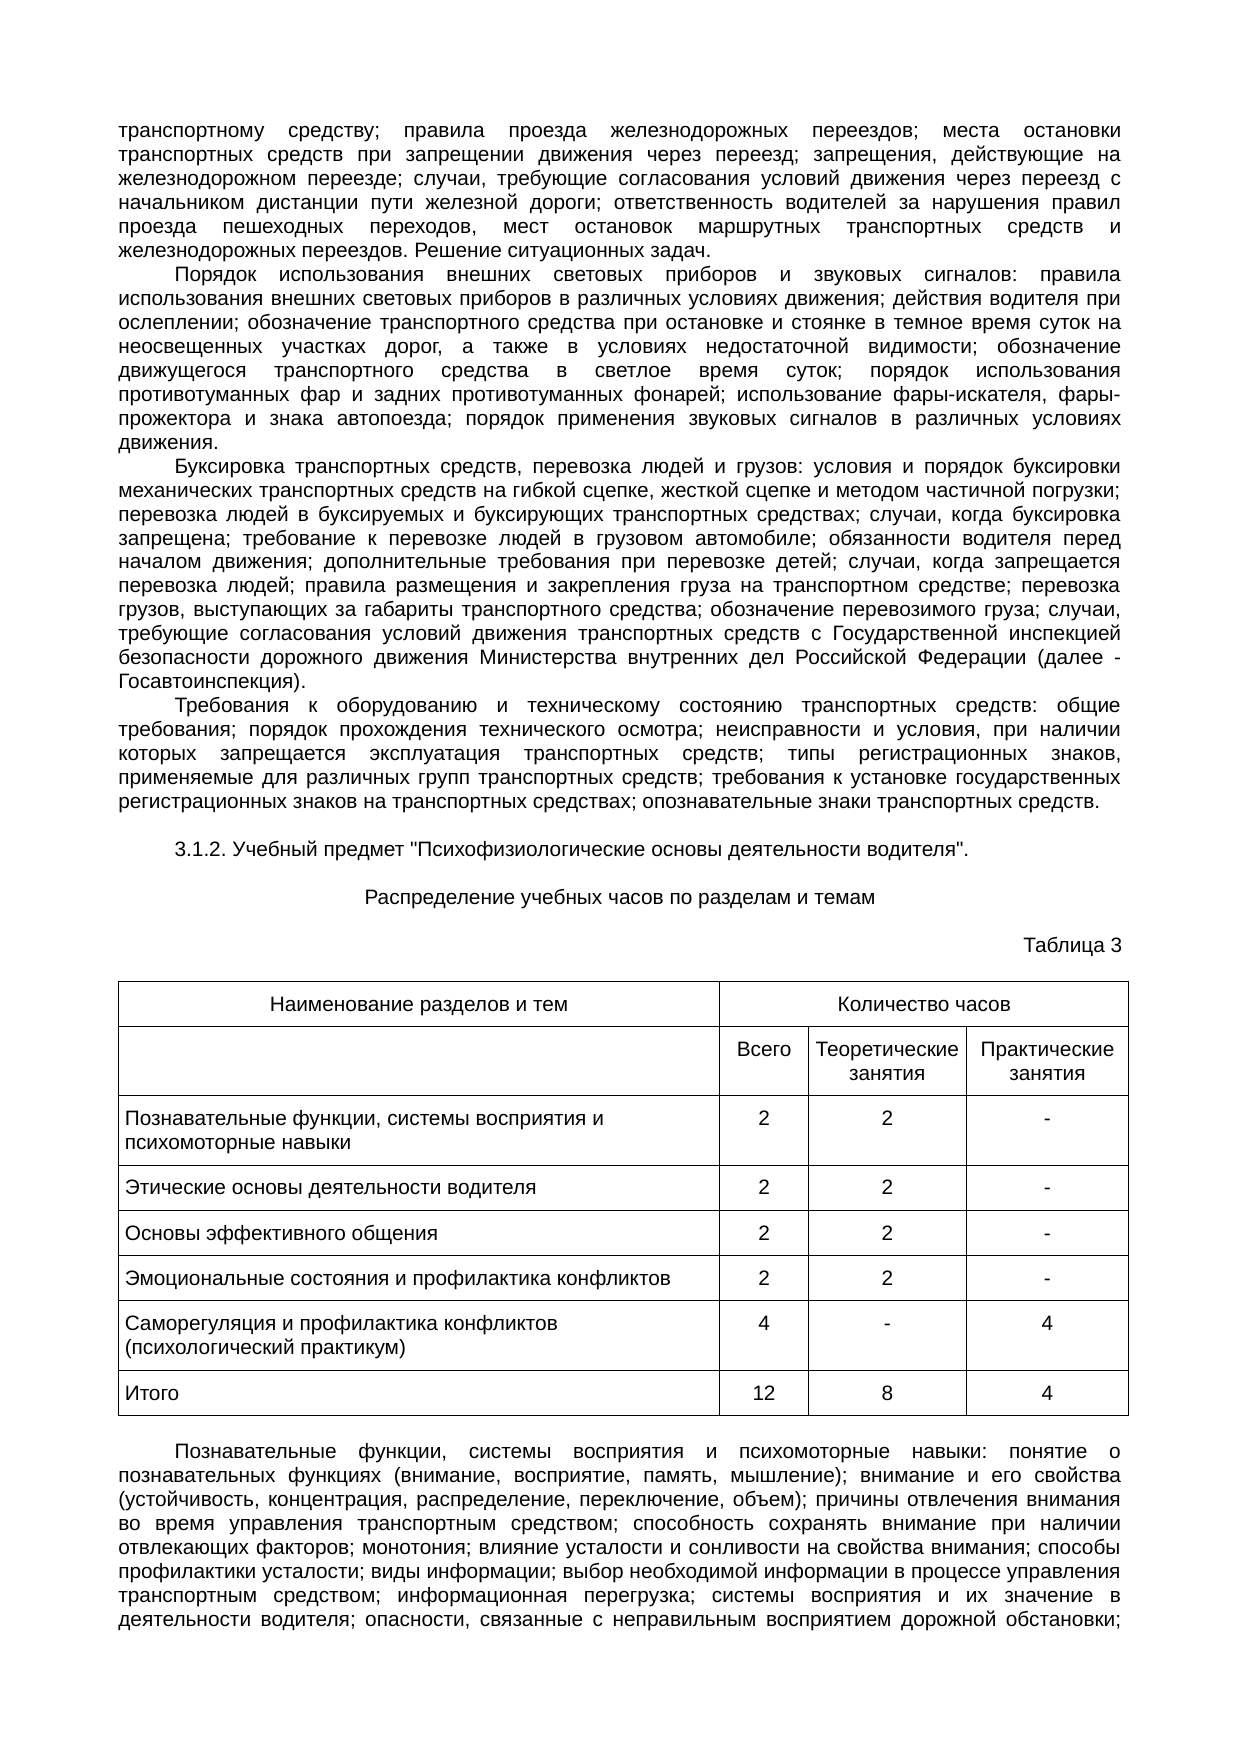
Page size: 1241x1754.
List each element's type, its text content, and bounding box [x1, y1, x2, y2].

table_cell 8 [809, 1371, 966, 1415]
table_header Количество часов [720, 982, 1128, 1026]
table_cell 2 [809, 1211, 966, 1255]
text Познавательные функции, системы восприятия и психомоторные навыки: понятие о познавательных функциях (внимание, восприятие, память, мышление); внимание и его свойства (устойчивость, концентрация, распределение, переключение, объем); причины отвлечения внимания во время управления транспортным средством; способность сохранять внимание при наличии отвлекающих факторов; монотония; влияние усталости и сонливости на свойства внимания; способы профилактики усталости; виды информации; выбор необходимой информации в процессе управления транспортным средством; информационная перегрузка; системы восприятия и их значение в деятельности водителя; опасности, связанные с неправильным восприятием дорожной обстановки; [118, 1439, 1122, 1631]
text транспортному средству; правила проезда железнодорожных переездов; места остановки транспортных средств при запрещении движения через переезд; запрещения, действующие на железнодорожном переезде; случаи, требующие согласования условий движения через переезд с начальником дистанции пути железной дороги; ответственность водителей за нарушения правил проезда пешеходных переходов, мест остановок маршрутных транспортных средств и железнодорожных переездов. Решение ситуационных задач. [118, 118, 1122, 262]
text Таблица 3 [118, 933, 1122, 957]
table_cell 4 [720, 1301, 808, 1370]
text Порядок использования внешних световых приборов и звуковых сигналов: правила использования внешних световых приборов в различных условиях движения; действия водителя при ослеплении; обозначение транспортного средства при остановке и стоянке в темное время суток на неосвещенных участках дорог, а также в условиях недостаточной видимости; обозначение движущегося транспортного средства в светлое время суток; порядок использования противотуманных фар и задних противотуманных фонарей; использование фары-искателя, фары-прожектора и знака автопоезда; порядок применения звуковых сигналов в различных условиях движения. [118, 262, 1122, 453]
table_cell - [967, 1256, 1128, 1300]
table_cell - [809, 1301, 966, 1370]
table_header Наименование разделов и тем [119, 982, 719, 1026]
table_cell Эмоциональные состояния и профилактика конфликтов [119, 1256, 719, 1300]
text Буксировка транспортных средств, перевозка людей и грузов: условия и порядок буксировки механических транспортных средств на гибкой сцепке, жесткой сцепке и методом частичной погрузки; перевозка людей в буксируемых и буксирующих транспортных средствах; случаи, когда буксировка запрещена; требование к перевозке людей в грузовом автомобиле; обязанности водителя перед началом движения; дополнительные требования при перевозке детей; случаи, когда запрещается перевозка людей; правила размещения и закрепления груза на транспортном средстве; перевозка грузов, выступающих за габариты транспортного средства; обозначение перевозимого груза; случаи, требующие согласования условий движения транспортных средств с Государственной инспекцией безопасности дорожного движения Министерства внутренних дел Российской Федерации (далее - Госавтоинспекция). [118, 453, 1122, 693]
table_cell 2 [809, 1166, 966, 1210]
table_cell 2 [809, 1256, 966, 1300]
table_cell Итого [119, 1371, 719, 1415]
table_cell 2 [720, 1096, 808, 1164]
text Требования к оборудованию и техническому состоянию транспортных средств: общие требования; порядок прохождения технического осмотра; неисправности и условия, при наличии которых запрещается эксплуатация транспортных средств; типы регистрационных знаков, применяемые для различных групп транспортных средств; требования к установке государственных регистрационных знаков на транспортных средствах; опознавательные знаки транспортных средств. [118, 693, 1122, 813]
table_cell - [967, 1166, 1128, 1210]
table_cell 12 [720, 1371, 808, 1415]
table_cell 2 [809, 1096, 966, 1164]
table_cell Всего [720, 1027, 808, 1095]
table_cell Познавательные функции, системы восприятия и психомоторные навыки [119, 1096, 719, 1164]
table_cell Саморегуляция и профилактика конфликтов (психологический практикум) [119, 1301, 719, 1370]
table_cell Практические занятия [967, 1027, 1128, 1095]
table_cell 4 [967, 1371, 1128, 1415]
table_cell 2 [720, 1256, 808, 1300]
table_cell Основы эффективного общения [119, 1211, 719, 1255]
table_cell - [967, 1211, 1128, 1255]
text 3.1.2. Учебный предмет "Психофизиологические основы деятельности водителя". [118, 837, 1122, 861]
text Распределение учебных часов по разделам и темам [118, 885, 1122, 909]
table_cell [119, 1027, 719, 1095]
table_cell 2 [720, 1166, 808, 1210]
table_cell - [967, 1096, 1128, 1164]
table_cell 4 [967, 1301, 1128, 1370]
table_cell 2 [720, 1211, 808, 1255]
table_cell Этические основы деятельности водителя [119, 1166, 719, 1210]
table_cell Теоретические занятия [809, 1027, 966, 1095]
